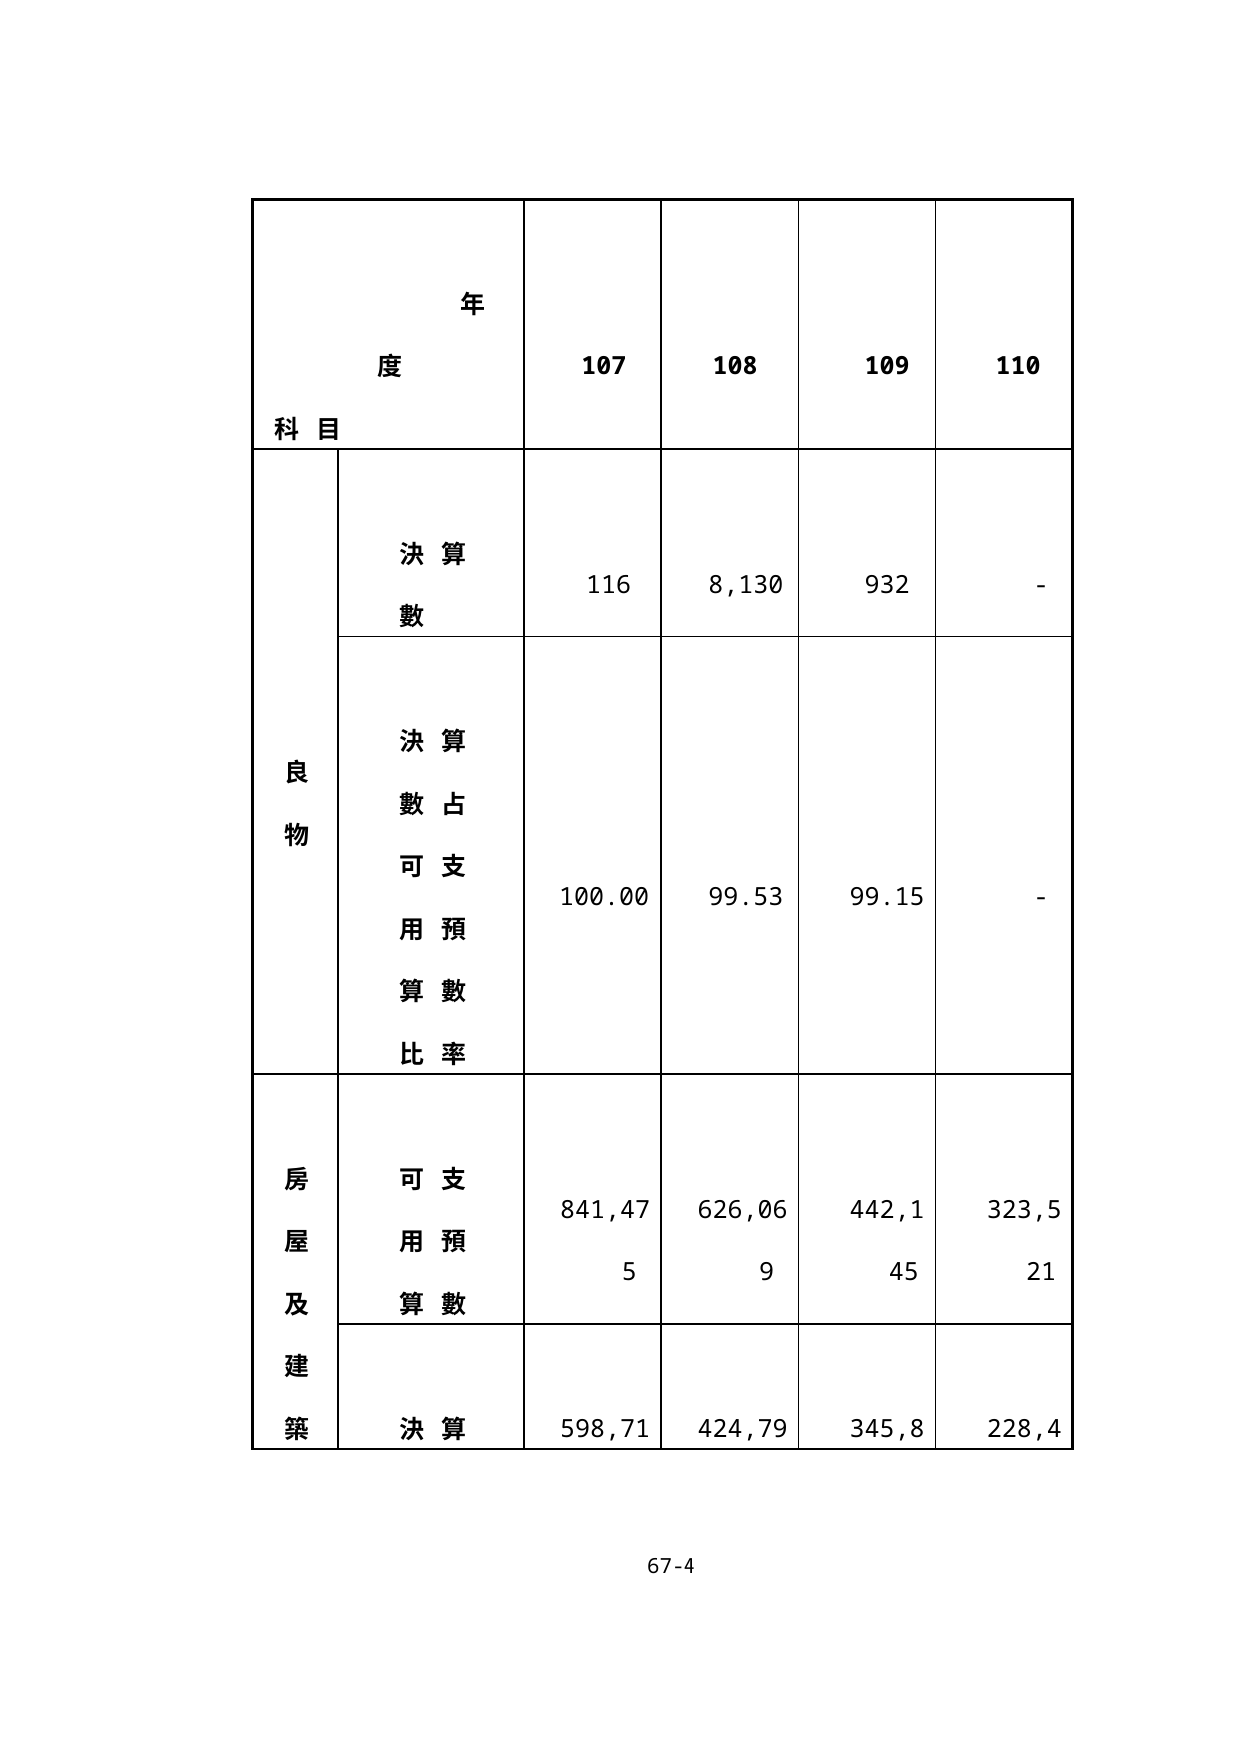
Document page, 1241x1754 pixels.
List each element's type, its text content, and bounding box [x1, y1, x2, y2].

table_cell 932 [799, 450, 935, 636]
table_cell 626,069 [662, 1075, 798, 1323]
table_cell 99.53 [662, 637, 798, 1073]
table_cell 100.00 [525, 637, 660, 1073]
table_cell 442,145 [799, 1075, 935, 1323]
table_cell 598,71 [525, 1325, 660, 1448]
table_cell 228,4 [936, 1325, 1071, 1448]
table_cell 345,8 [799, 1325, 935, 1448]
table_cell 99.15 [799, 637, 935, 1073]
table_header 110 [936, 201, 1071, 448]
table_cell 良物 [254, 450, 337, 1073]
table_cell - [936, 637, 1071, 1073]
table_cell 116 [525, 450, 660, 636]
table_cell 決算數 [339, 450, 523, 636]
table_cell 決算 [339, 1325, 523, 1448]
table_cell - [936, 450, 1071, 636]
table_cell 8,130 [662, 450, 798, 636]
table_header 108 [662, 201, 798, 448]
table_header 109 [799, 201, 935, 448]
table_cell 決算數占可支用預算數比率 [339, 637, 523, 1073]
table_cell 841,475 [525, 1075, 660, 1323]
table_cell 323,521 [936, 1075, 1071, 1323]
table_header 107 [525, 201, 660, 448]
table_cell 可支用預算數 [339, 1075, 523, 1323]
table_header 年度 科目 [254, 201, 523, 448]
table_cell 房屋及建築 [254, 1075, 337, 1448]
table_cell 424,79 [662, 1325, 798, 1448]
